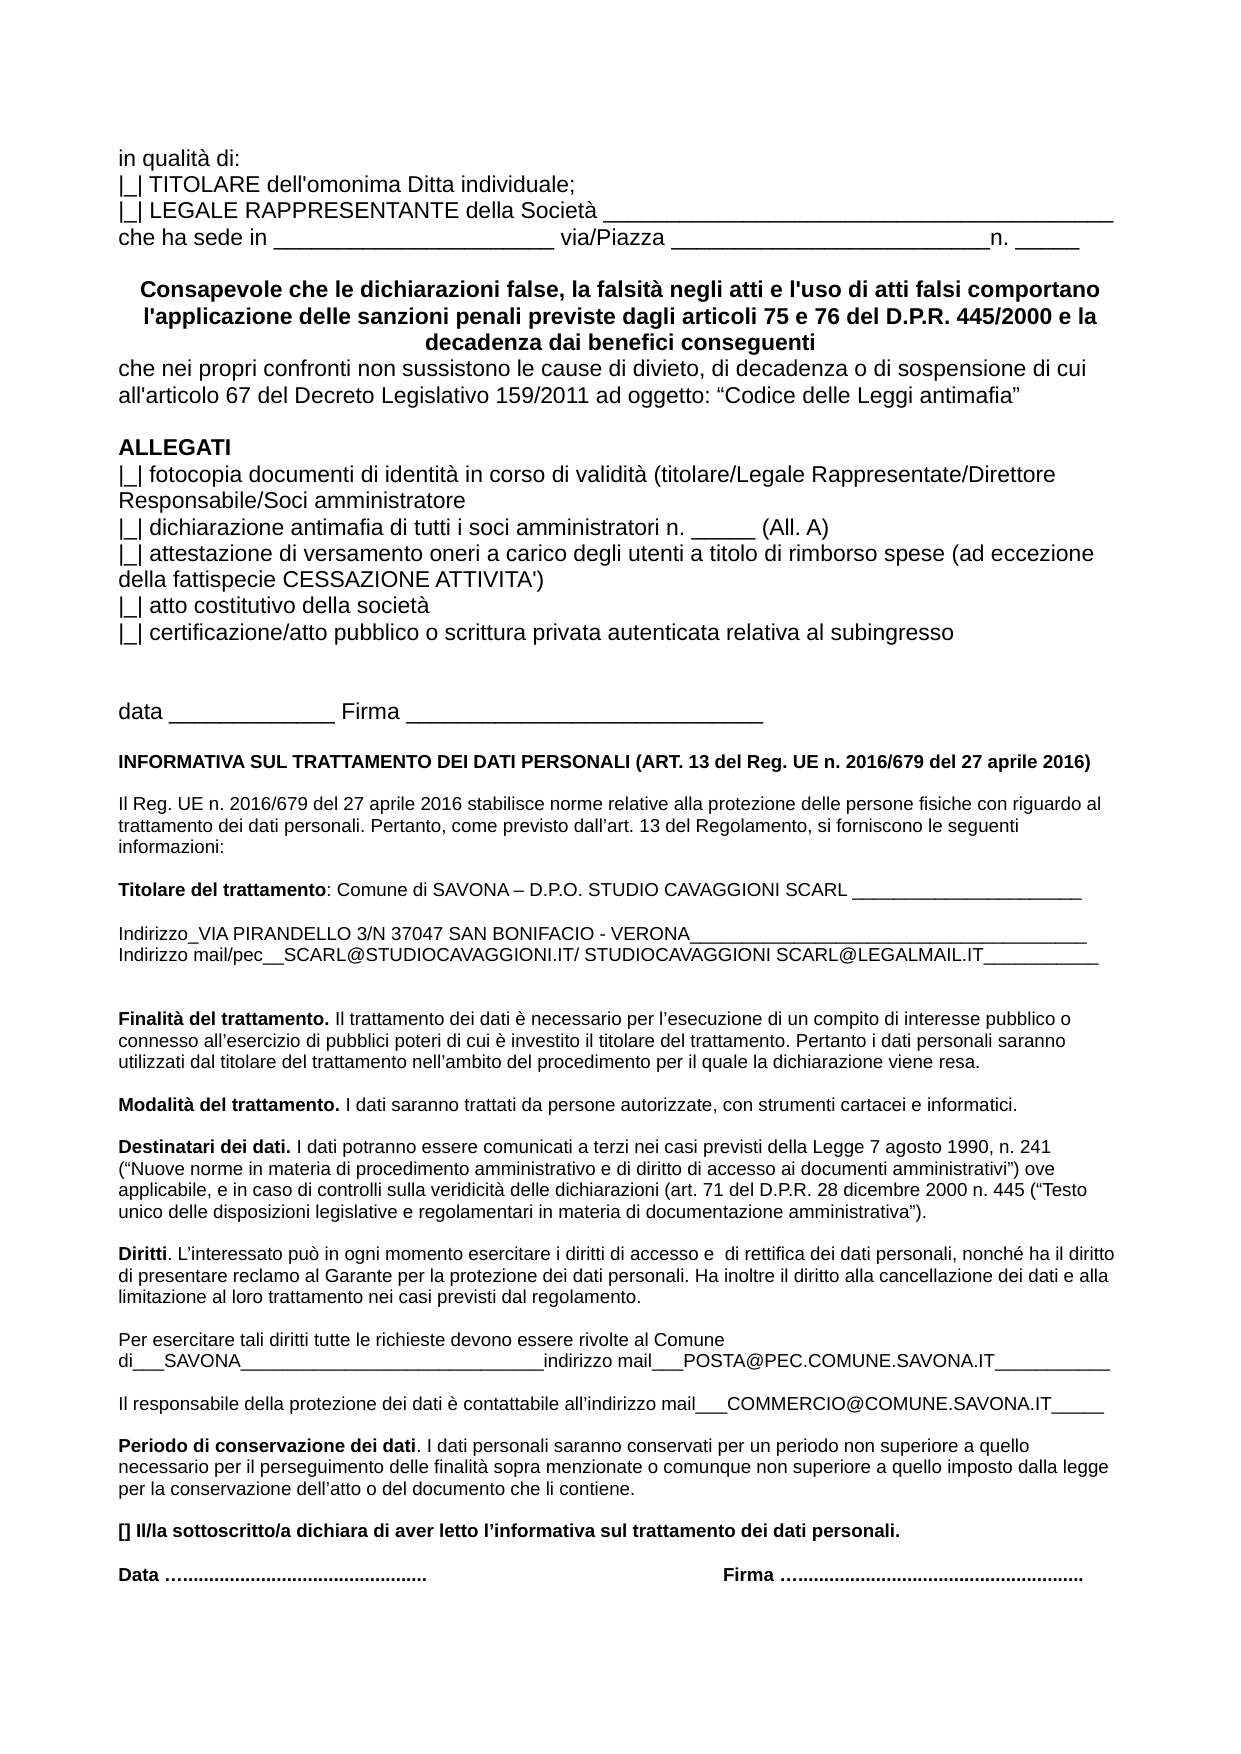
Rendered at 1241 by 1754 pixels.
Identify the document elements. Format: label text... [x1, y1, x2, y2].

text Titolare del trattamento: Comune di SAVONA – D.P.O. STUDIO CAVAGGIONI SCARL ______________________ [118, 879, 1122, 901]
text Indirizzo mail/pec__SCARL@STUDIOCAVAGGIONI.IT/ STUDIOCAVAGGIONI SCARL@LEGALMAIL.IT___________ [118, 944, 1122, 966]
text Periodo di conservazione dei dati. I dati personali saranno conservati per un periodo non superiore a quello necessario per il perseguimento delle finalità sopra menzionate o comunque non superiore a quello imposto dalla legge per la conservazione dell’atto o del documento che li contiene. [118, 1435, 1122, 1499]
text |_| LEGALE RAPPRESENTANTE della Società ________________________________________ [118, 197, 1122, 223]
text Data …............................................... Firma …....................................................... [118, 1563, 1122, 1585]
text |_| fotocopia documenti di identità in corso di validità (titolare/Legale Rappresentate/Direttore [118, 461, 1122, 487]
text decadenza dai benefici conseguenti [118, 329, 1122, 355]
text |_| dichiarazione antimafia di tutti i soci amministratori n. _____ (All. A) [118, 513, 1122, 540]
text che nei propri confronti non sussistono le cause di divieto, di decadenza o di sospensione di cui all'articolo 67 del Decreto Legislativo 159/2011 ad oggetto: “Codice delle Leggi antimafia” [118, 355, 1122, 408]
text Modalità del trattamento. I dati saranno trattati da persone autorizzate, con strumenti cartacei e informatici. [118, 1093, 1122, 1115]
text Indirizzo_VIA PIRANDELLO 3/N 37047 SAN BONIFACIO - VERONA______________________________________ [118, 922, 1122, 944]
text l'applicazione delle sanzioni penali previste dagli articoli 75 e 76 del D.P.R. 445/2000 e la [118, 303, 1122, 329]
text Il Reg. UE n. 2016/679 del 27 aprile 2016 stabilisce norme relative alla protezione delle persone fisiche con riguardo al trattamento dei dati personali. Pertanto, come previsto dall’art. 13 del Regolamento, si forniscono le seguenti informazioni: [118, 793, 1122, 858]
text Consapevole che le dichiarazioni false, la falsità negli atti e l'uso di atti falsi comportano [118, 276, 1122, 303]
text |_| TITOLARE dell'omonima Ditta individuale; [118, 171, 1122, 197]
text in qualità di: [118, 144, 1122, 171]
text INFORMATIVA SUL TRATTAMENTO DEI DATI PERSONALI (ART. 13 del Reg. UE n. 2016/679 del 27 aprile 2016) [118, 751, 1122, 772]
text data _____________ Firma ____________________________ [118, 698, 1122, 724]
text |_| atto costitutivo della società [118, 592, 1122, 619]
text |_| certificazione/atto pubblico o scrittura privata autenticata relativa al subingresso [118, 619, 1122, 645]
text Destinatari dei dati. I dati potranno essere comunicati a terzi nei casi previsti della Legge 7 agosto 1990, n. 241 (“Nuove norme in materia di procedimento amministrativo e di diritto di accesso ai documenti amministrativi”) ove applicabile, e in caso di controlli sulla veridicità delle dichiarazioni (art. 71 del D.P.R. 28 dicembre 2000 n. 445 (“Testo unico delle disposizioni legislative e regolamentari in materia di documentazione amministrativa”). [118, 1136, 1122, 1222]
text Diritti. L’interessato può in ogni momento esercitare i diritti di accesso e di rettifica dei dati personali, nonché ha il diritto di presentare reclamo al Garante per la protezione dei dati personali. Ha inoltre il diritto alla cancellazione dei dati e alla limitazione al loro trattamento nei casi previsti dal regolamento. [118, 1243, 1122, 1308]
text Per esercitare tali diritti tutte le richieste devono essere rivolte al Comune di___SAVONA_____________________________indirizzo mail___POSTA@PEC.COMUNE.SAVONA.IT___________ [118, 1328, 1122, 1372]
text che ha sede in ______________________ via/Piazza _________________________n. _____ [118, 223, 1122, 250]
text Responsabile/Soci amministratore [118, 487, 1122, 513]
text Il responsabile della protezione dei dati è contattabile all’indirizzo mail___COMMERCIO@COMUNE.SAVONA.IT_____ [118, 1392, 1122, 1414]
text Finalità del trattamento. Il trattamento dei dati è necessario per l’esecuzione di un compito di interesse pubblico o connesso all’esercizio di pubblici poteri di cui è investito il titolare del trattamento. Pertanto i dati personali saranno utilizzati dal titolare del trattamento nell’ambito del procedimento per il quale la dichiarazione viene resa. [118, 1008, 1122, 1073]
text ALLEGATI [118, 434, 1122, 461]
text |_| attestazione di versamento oneri a carico degli utenti a titolo di rimborso spese (ad eccezione della fattispecie CESSAZIONE ATTIVITA') [118, 540, 1122, 592]
text [] Il/la sottoscritto/a dichiara di aver letto l’informativa sul trattamento dei dati personali. [118, 1520, 1122, 1542]
